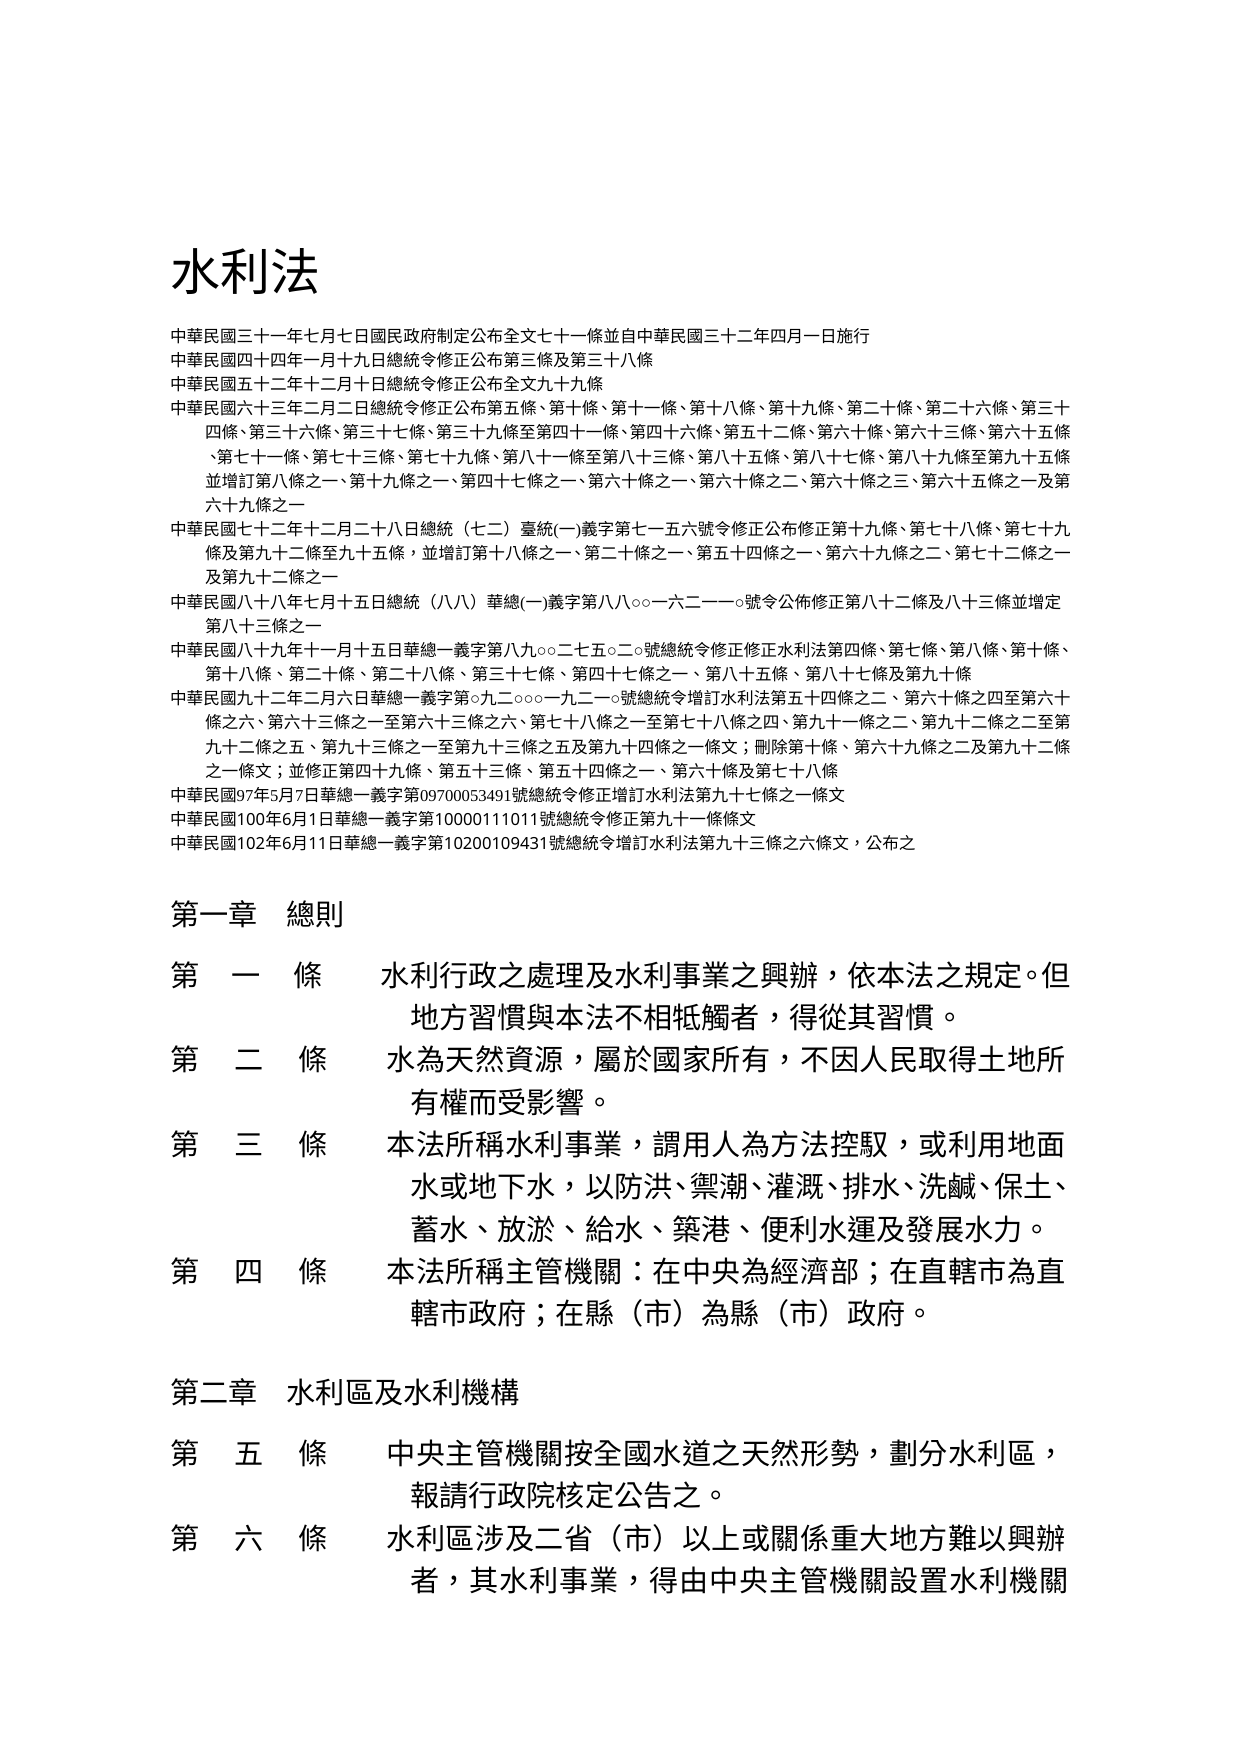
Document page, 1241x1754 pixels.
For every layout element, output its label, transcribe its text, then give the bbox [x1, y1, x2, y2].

text 第 六 條 水利區涉及二省（市）以上或關係重大地方難以興辦者，其水利事業，得由中央主管機關設置水利機關 [170, 1515, 1070, 1600]
text 第 五 條 中央主管機關按全國水道之天然形勢，劃分水利區，報請行政院核定公告之。 [170, 1431, 1070, 1515]
text 第 二 條 水為天然資源，屬於國家所有，不因人民取得土地所有權而受影響。 [170, 1037, 1070, 1122]
text 中華民國七十二年十二月二十八日總統（七二）臺統(一)義字第七一五六號令修正公布修正第十九條、第七十八條、第七十九條及第九十二條至九十五條，並增訂第十八條之一、第二十條之一、第五十四條之一、第六十九條之二、第七十二條之一及第九十二條之一 [170, 516, 1070, 589]
text 第 四 條 本法所稱主管機關：在中央為經濟部；在直轄市為直轄市政府；在縣（市）為縣（市）政府。 [170, 1248, 1070, 1333]
text 中華民國四十四年一月十九日總統令修正公布第三條及第三十八條 [170, 347, 1070, 371]
text 中華民國100年6月1日華總一義字第10000111011號總統令修正第九十一條條文 [170, 806, 1070, 830]
text 第二章 水利區及水利機構 [170, 1370, 1070, 1412]
text 第 三 條 本法所稱水利事業，謂用人為方法控馭，或利用地面水或地下水，以防洪、禦潮、灌溉、排水、洗鹹、保土、蓄水、放淤、給水、築港、便利水運及發展水力。 [170, 1122, 1070, 1248]
text 中華民國六十三年二月二日總統令修正公布第五條、第十條、第十一條、第十八條、第十九條、第二十條、第二十六條、第三十四條、第三十六條、第三十七條、第三十九條至第四十一條、第四十六條、第五十二條、第六十條、第六十三條、第六十五條、第七十一條、第七十三條、第七十九條、第八十一條至第八十三條、第八十五條、第八十七條、第八十九條至第九十五條並增訂第八條之一、第十九條之一、第四十七條之一、第六十條之一、第六十條之二、第六十條之三、第六十五條之一及第六十九條之一 [170, 395, 1070, 516]
text 中華民國八十八年七月十五日總統（八八）華總(一)義字第八八○○一六二一一○號令公佈修正第八十二條及八十三條並增定第八十三條之一 [170, 589, 1070, 637]
text 中華民國九十二年二月六日華總一義字第○九二○○○一九二一○號總統令增訂水利法第五十四條之二、第六十條之四至第六十條之六、第六十三條之一至第六十三條之六、第七十八條之一至第七十八條之四、第九十一條之二、第九十二條之二至第九十二條之五、第九十三條之一至第九十三條之五及第九十四條之一條文；刪除第十條、第六十九條之二及第九十二條之一條文；並修正第四十九條、第五十三條、第五十四條之一、第六十條及第七十八條 [170, 685, 1070, 782]
text 中華民國三十一年七月七日國民政府制定公布全文七十一條並自中華民國三十二年四月一日施行 [170, 323, 1070, 347]
text 中華民國97年5月7日華總一義字第09700053491號總統令修正增訂水利法第九十七條之一條文 [170, 782, 1070, 806]
text 第一章 總則 [170, 892, 1070, 934]
text 中華民國102年6月11日華總一義字第10200109431號總統令增訂水利法第九十三條之六條文，公布之 [170, 830, 1070, 855]
text 中華民國五十二年十二月十日總統令修正公布全文九十九條 [170, 371, 1070, 395]
text 中華民國八十九年十一月十五日華總一義字第八九○○二七五○二○號總統令修正修正水利法第四條、第七條、第八條、第十條、第十八條、第二十條、第二十八條、第三十七條、第四十七條之一、第八十五條、第八十七條及第九十條 [170, 637, 1070, 685]
text 第 一 條 水利行政之處理及水利事業之興辦，依本法之規定。但地方習慣與本法不相牴觸者，得從其習慣。 [170, 952, 1070, 1037]
text 水利法 [170, 232, 1070, 304]
